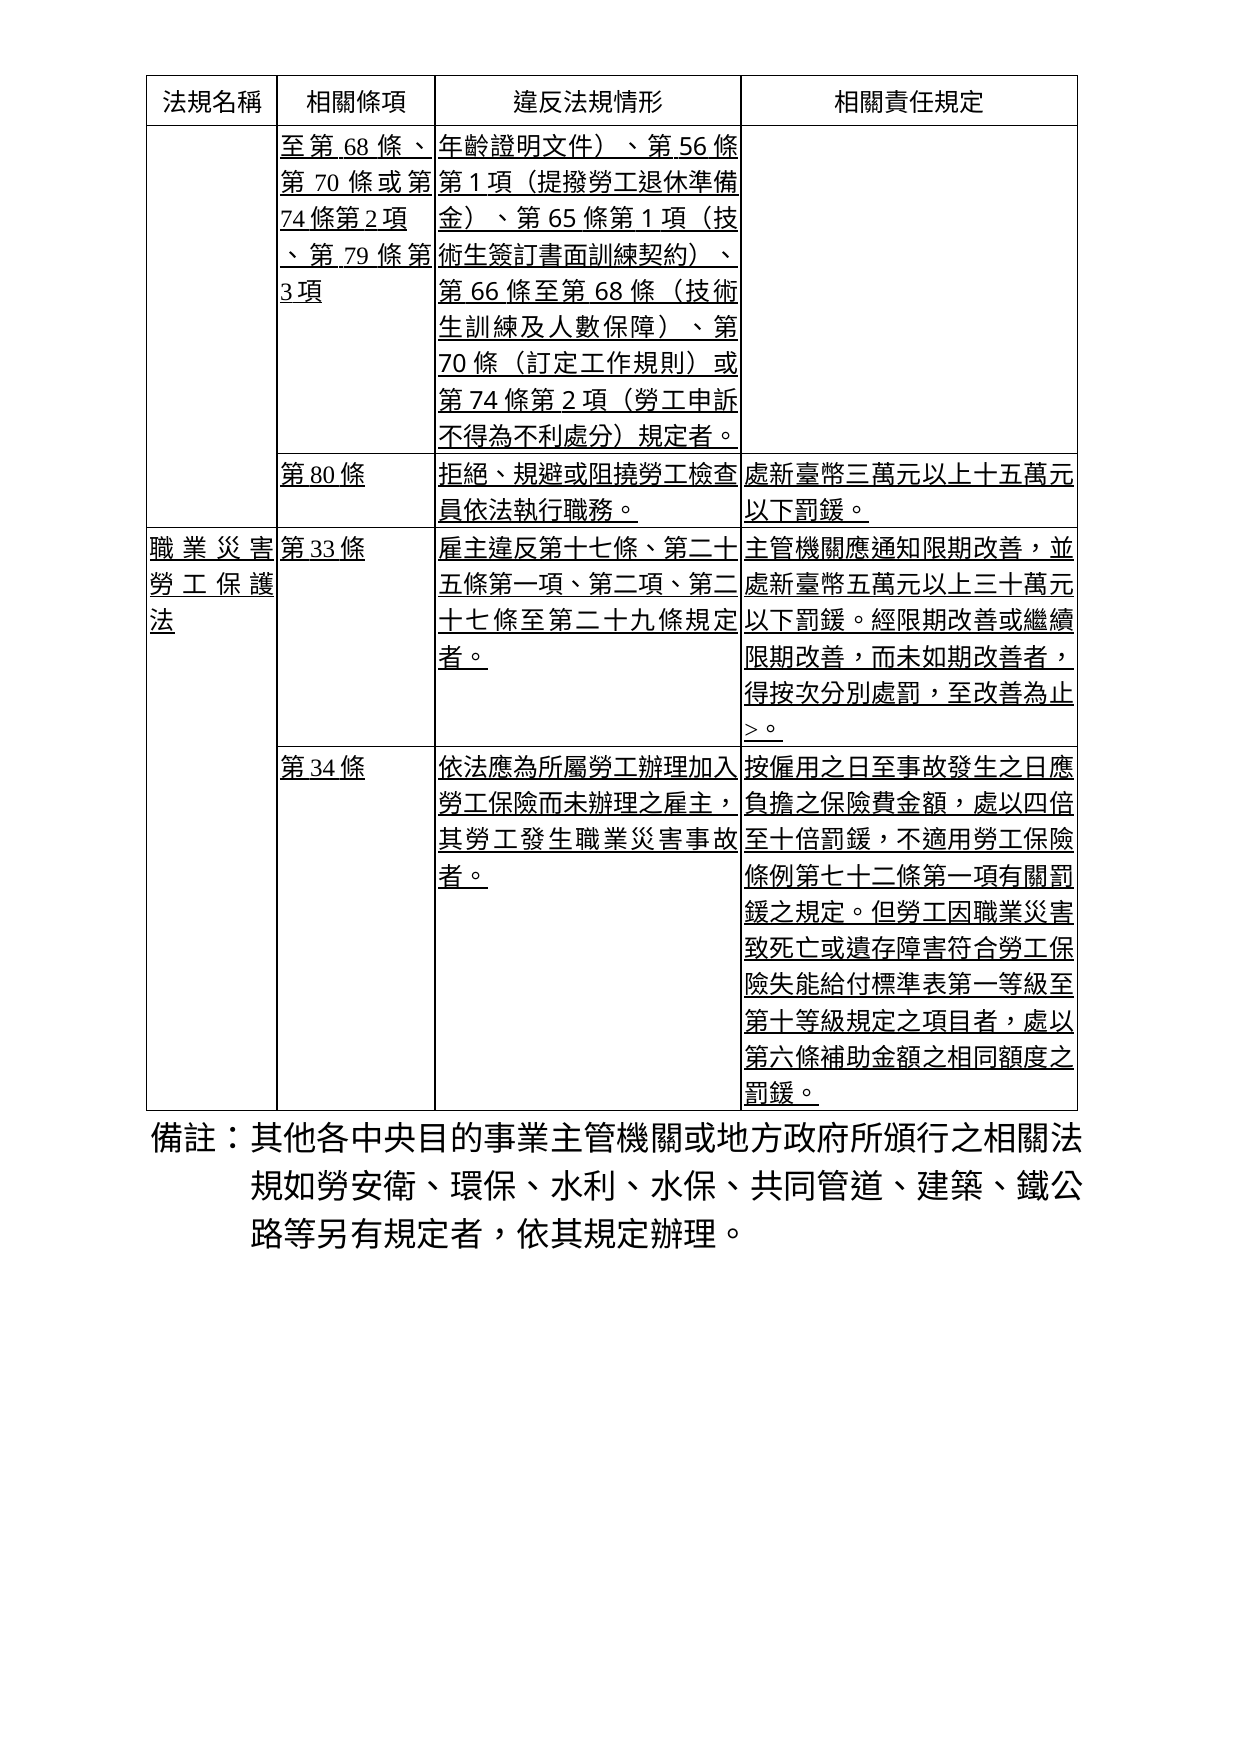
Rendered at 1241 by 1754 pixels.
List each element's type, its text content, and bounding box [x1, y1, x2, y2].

table_cell 主管機關應通知限期改善，並處新臺幣五萬元以上三十萬元以下罰鍰。經限期改善或繼續限期改善，而未如期改善者，得按次分別處罰，至改善為止>。 [742, 528, 1077, 746]
table_cell 依法應為所屬勞工辦理加入勞工保險而未辦理之雇主，其勞工發生職業災害事故者。 [436, 747, 740, 1110]
table_cell 雇主違反第十七條、第二十五條第一項、第二項、第二十七條至第二十九條規定者。 [436, 528, 740, 746]
table_cell 第80條 [278, 454, 434, 527]
text 備註：其他各中央目的事業主管機關或地方政府所頒行之相關法規如勞安衛、環保、水利、水保、共同管道、建築、鐵公路等另有規定者，依其規定辦理。 [150, 1111, 1090, 1256]
table_cell 第34條 [278, 747, 434, 1110]
table_cell 職業災害勞工保護法 [147, 528, 276, 1110]
table_cell 按僱用之日至事故發生之日應負擔之保險費金額，處以四倍至十倍罰鍰，不適用勞工保險條例第七十二條第一項有關罰鍰之規定。但勞工因職業災害致死亡或遺存障害符合勞工保險失能給付標準表第一等級至第十等級規定之項目者，處以第六條補助金額之相同額度之罰鍰。 [742, 747, 1077, 1110]
table_header 相關責任規定 [742, 76, 1077, 125]
table_header 相關條項 [278, 76, 434, 125]
table_cell [742, 126, 1077, 453]
table_header 違反法規情形 [436, 76, 740, 125]
table_cell 第33條 [278, 528, 434, 746]
table_header 法規名稱 [147, 76, 276, 125]
table_cell 年齡證明文件）、第56條第1項（提撥勞工退休準備金）、第65條第1項（技術生簽訂書面訓練契約）、第66條至第68條（技術生訓練及人數保障）、第70條（訂定工作規則）或第74條第2項（勞工申訴不得為不利處分）規定者。 [436, 126, 740, 453]
table_cell 至第68條、第70條或第74條第2項 、第79條第3項 [278, 126, 434, 453]
table_cell 拒絕、規避或阻撓勞工檢查員依法執行職務。 [436, 454, 740, 527]
table_cell 處新臺幣三萬元以上十五萬元以下罰鍰。 [742, 454, 1077, 527]
